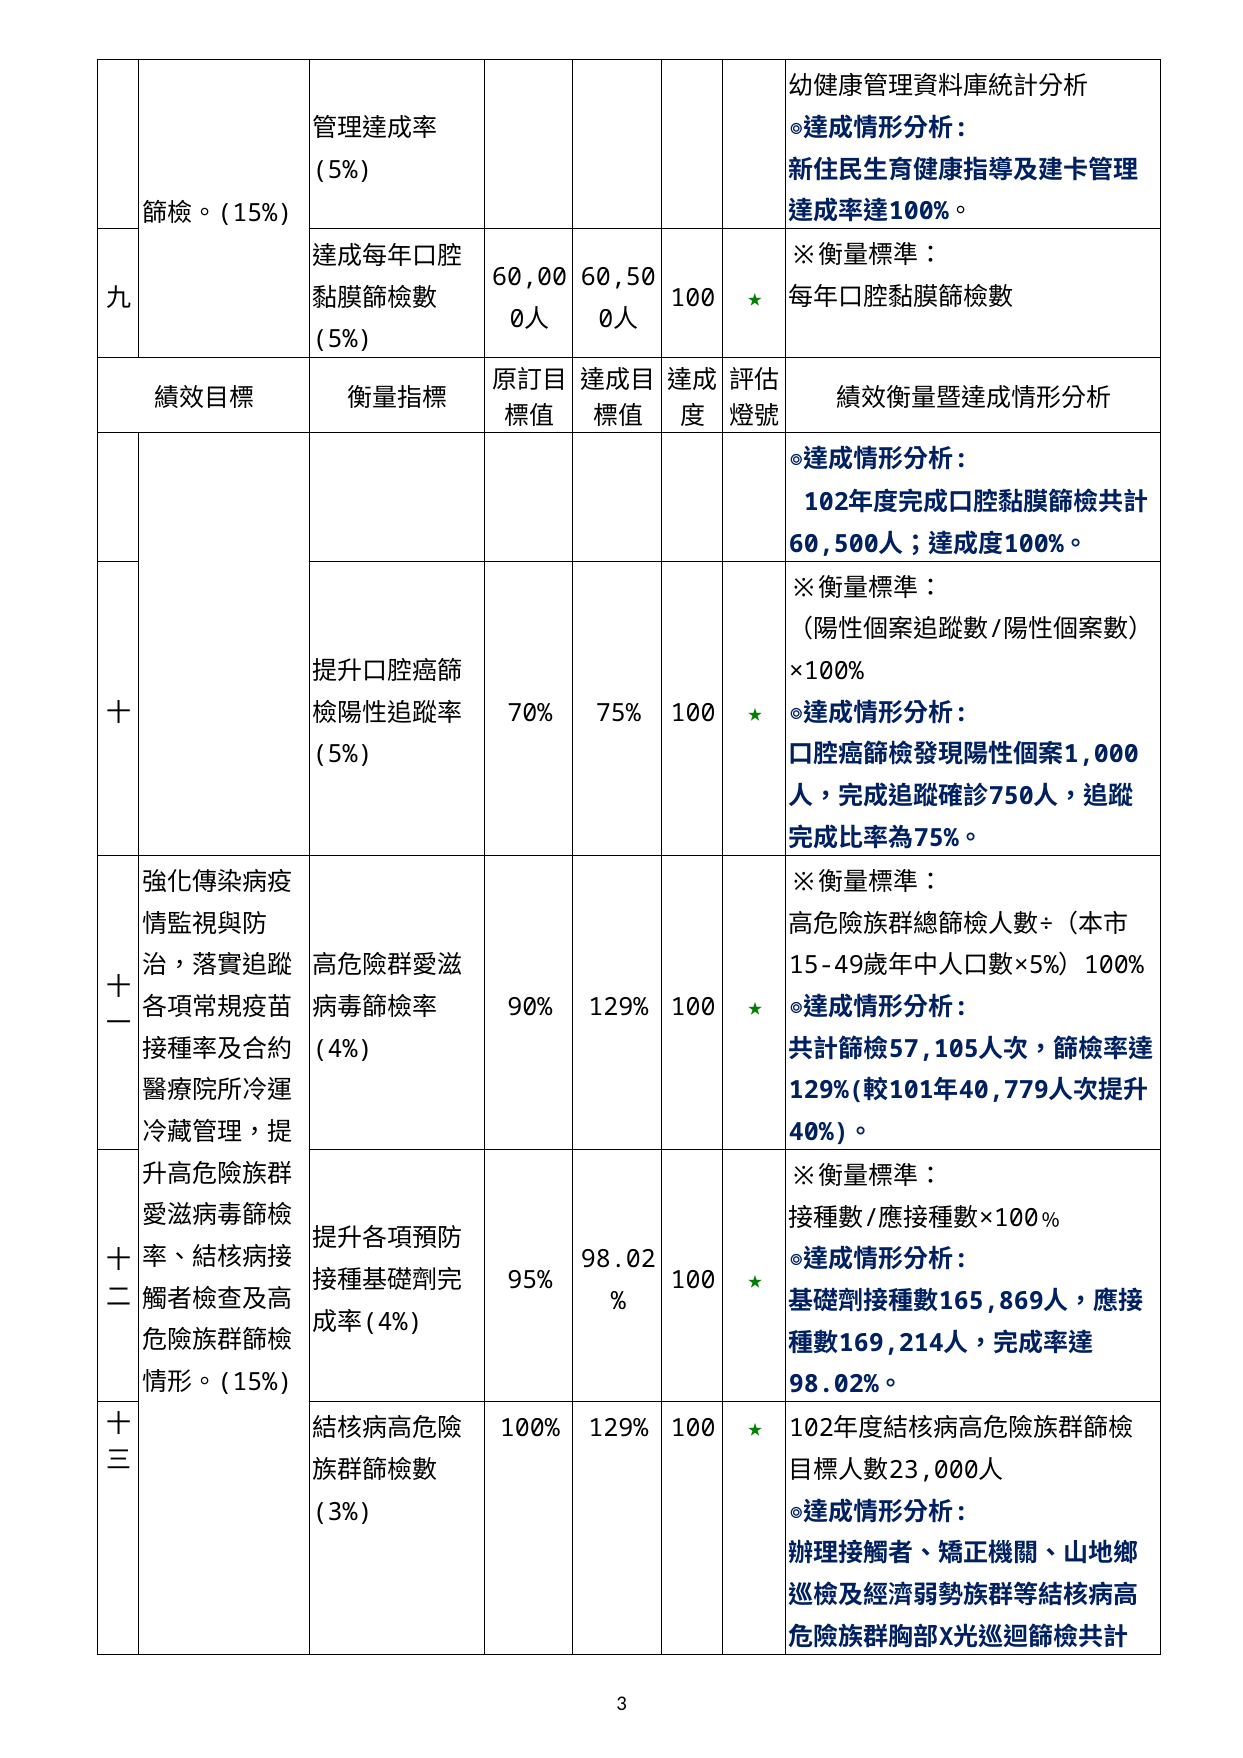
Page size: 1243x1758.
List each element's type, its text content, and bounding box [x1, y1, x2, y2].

table_cell [90, 561, 97, 854]
table_cell ★ [723, 856, 785, 1149]
table_cell ◎達成情形分析: 102年度完成口腔黏膜篩檢共計60,500人；達成度100%。 [786, 433, 1160, 561]
table_cell 100 [662, 562, 722, 854]
table_cell ★ [723, 1402, 785, 1653]
table_cell 績效目標 [98, 358, 309, 432]
table_cell [723, 433, 785, 561]
table_cell 102年度結核病高危險族群篩檢目標人數23,000人 ◎達成情形分析: 辦理接觸者、矯正機關、山地鄉巡檢及經濟弱勢族群等結核病高危險族群胸部X光巡迴篩檢共計 [786, 1402, 1160, 1653]
table_cell [1198, 1149, 1218, 1401]
table_cell 十 [98, 562, 138, 854]
table_cell [1198, 432, 1218, 561]
table_cell 十二 [98, 1150, 138, 1401]
table_cell [90, 59, 97, 228]
table_cell [1198, 228, 1218, 432]
table_cell ★ [723, 1150, 785, 1401]
table_cell 達成每年口腔黏膜篩檢數(5%) [310, 229, 484, 357]
table_cell 高危險群愛滋病毒篩檢率(4%) [310, 856, 484, 1149]
table_cell 十一 [98, 856, 138, 1149]
table_cell [1198, 59, 1218, 228]
table_cell [1198, 855, 1218, 1149]
table_cell [98, 433, 138, 561]
table_cell [98, 60, 138, 228]
table_cell 管理達成率(5%) [310, 60, 484, 228]
table_cell 98.02% [573, 1150, 661, 1401]
table_cell ★ [723, 229, 785, 357]
table_cell 原訂目標值 [485, 358, 572, 432]
table_cell 衡量指標 [310, 358, 484, 432]
table_cell [485, 433, 572, 561]
table_cell [90, 1149, 97, 1401]
table_cell [723, 60, 785, 228]
table_cell [662, 60, 722, 228]
table_cell 績效衡量暨達成情形分析 [786, 358, 1160, 432]
table_cell 129% [573, 1402, 661, 1653]
table_cell 100 [662, 229, 722, 357]
table_cell [485, 60, 572, 228]
table_cell 達成目標值 [573, 358, 661, 432]
table_cell 60,500人 [573, 229, 661, 357]
table_cell 評估燈號 [723, 358, 785, 432]
table_cell 結核病高危險族群篩檢數(3%) [310, 1402, 484, 1653]
table_cell 100 [662, 1150, 722, 1401]
table_cell 篩檢。(15%) [139, 60, 309, 357]
table_cell [1198, 1401, 1218, 1653]
table_cell 100 [662, 856, 722, 1149]
table_cell ※衡量標準： 每年口腔黏膜篩檢數 [786, 229, 1160, 357]
table_cell [1161, 228, 1198, 432]
table_cell 達成度 [662, 358, 722, 432]
table_cell 十三 [98, 1402, 138, 1653]
table_cell [1161, 855, 1198, 1149]
table_cell 95% [485, 1150, 572, 1401]
table_cell 九 [98, 229, 138, 357]
table_cell [90, 228, 97, 432]
table_cell 100% [485, 1402, 572, 1653]
table_cell 強化傳染病疫情監視與防治，落實追蹤各項常規疫苗接種率及合約醫療院所冷運冷藏管理，提升高危險族群愛滋病毒篩檢率、結核病接觸者檢查及高危險族群篩檢情形。(15%) [139, 856, 309, 1653]
table_cell [139, 433, 309, 854]
table_cell [573, 60, 661, 228]
table_cell 提升各項預防接種基礎劑完成率(4%) [310, 1150, 484, 1401]
table_cell [662, 433, 722, 561]
table_cell [1161, 59, 1198, 228]
table_cell ※衡量標準： 接種數/應接種數×100﹪ ◎達成情形分析: 基礎劑接種數165,869人，應接種數169,214人，完成率達98.02%。 [786, 1150, 1160, 1401]
table_cell 70% [485, 562, 572, 854]
table_cell ※衡量標準： 高危險族群總篩檢人數÷（本市15-49歲年中人口數×5%）100% ◎達成情形分析: 共計篩檢57,105人次，篩檢率達129%(較101年40,779人次提升40%)。 [786, 856, 1160, 1149]
table_cell [1161, 1401, 1198, 1653]
table_cell 75% [573, 562, 661, 854]
table_cell 幼健康管理資料庫統計分析 ◎達成情形分析: 新住民生育健康指導及建卡管理達成率達100%。 [786, 60, 1160, 228]
table_cell [1198, 561, 1218, 854]
table_cell ★ [723, 562, 785, 854]
table_cell [90, 432, 97, 561]
table_cell 129% [573, 856, 661, 1149]
table_cell [1161, 432, 1198, 561]
table_cell [1161, 1149, 1198, 1401]
table_cell 90% [485, 856, 572, 1149]
table_cell [1161, 561, 1198, 854]
table_cell [573, 433, 661, 561]
table_cell [90, 1401, 97, 1653]
table_cell 60,000人 [485, 229, 572, 357]
table_cell 100 [662, 1402, 722, 1653]
table_cell [90, 855, 97, 1149]
table_cell [310, 433, 484, 561]
table_cell ※衡量標準： （陽性個案追蹤數/陽性個案數）×100% ◎達成情形分析: 口腔癌篩檢發現陽性個案1,000人，完成追蹤確診750人，追蹤完成比率為75%。 [786, 562, 1160, 854]
table_cell 提升口腔癌篩檢陽性追蹤率(5%) [310, 562, 484, 854]
